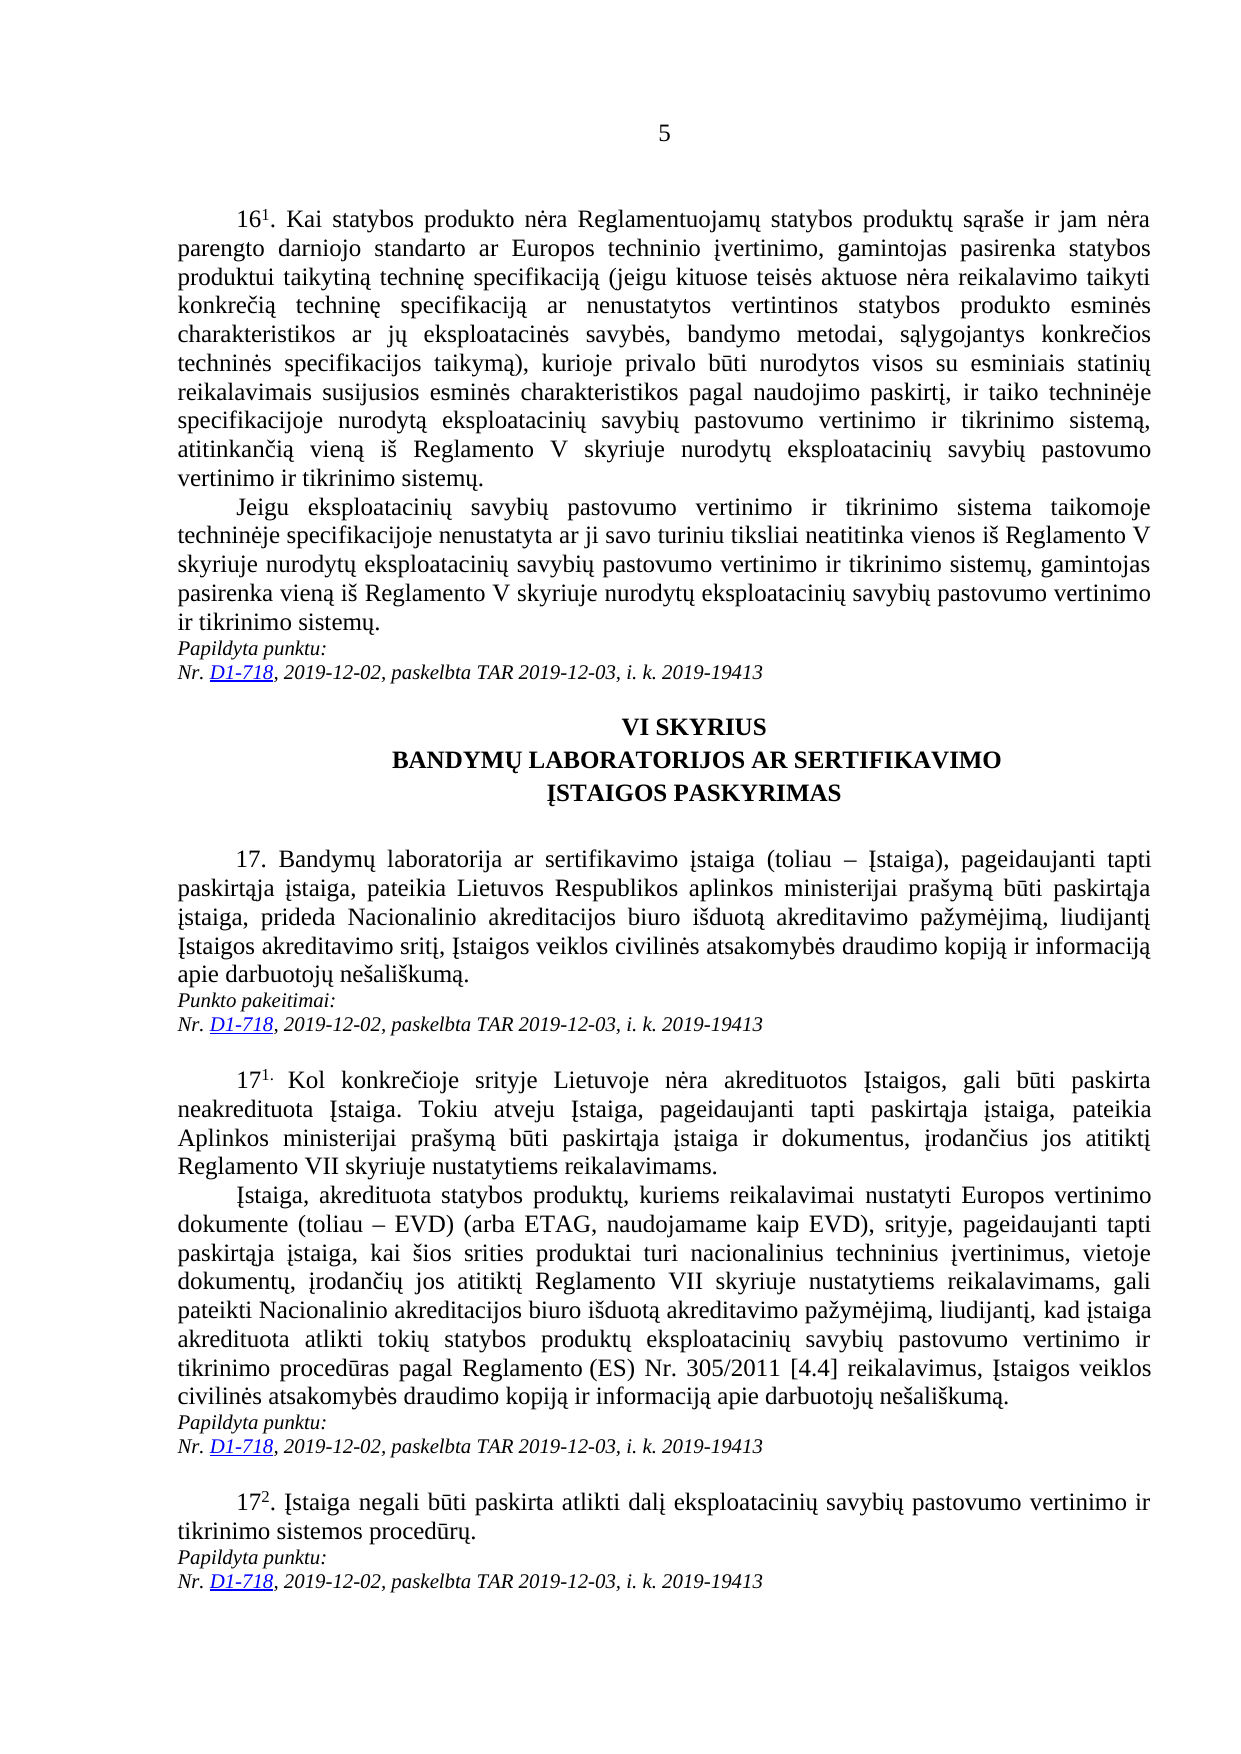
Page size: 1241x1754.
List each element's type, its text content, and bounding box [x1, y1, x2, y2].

text Jeigu eksploatacinių savybių pastovumo vertinimo ir tikrinimo sistema taikomoje techninėje specifikacijoje nenustatyta ar ji savo turiniu tiksliai neatitinka vienos iš Reglamento V skyriuje nurodytų eksploatacinių savybių pastovumo vertinimo ir tikrinimo sistemų, gamintojas pasirenka vieną iš Reglamento V skyriuje nurodytų eksploatacinių savybių pastovumo vertinimo ir tikrinimo sistemų. [177, 492, 1152, 636]
text 172. Įstaiga negali būti paskirta atlikti dalį eksploatacinių savybių pastovumo vertinimo ir tikrinimo sistemos procedūrų. [177, 1487, 1152, 1544]
text Papildyta punktu: [177, 636, 1152, 660]
text VI SKYRIUS [177, 712, 1152, 741]
text Papildyta punktu: [177, 1544, 1152, 1569]
text Nr. D1-718, 2019-12-02, paskelbta TAR 2019-12-03, i. k. 2019-19413 [177, 1434, 1152, 1458]
text 161. Kai statybos produkto nėra Reglamentuojamų statybos produktų sąraše ir jam nėra parengto darniojo standarto ar Europos techninio įvertinimo, gamintojas pasirenka statybos produktui taikytiną techninę specifikaciją (jeigu kituose teisės aktuose nėra reikalavimo taikyti konkrečią techninę specifikaciją ar nenustatytos vertintinos statybos produkto esminės charakteristikos ar jų eksploatacinės savybės, bandymo metodai, sąlygojantys konkrečios techninės specifikacijos taikymą), kurioje privalo būti nurodytos visos su esminiais statinių reikalavimais susijusios esminės charakteristikos pagal naudojimo paskirtį, ir taiko techninėje specifikacijoje nurodytą eksploatacinių savybių pastovumo vertinimo ir tikrinimo sistemą, atitinkančią vieną iš Reglamento V skyriuje nurodytų eksploatacinių savybių pastovumo vertinimo ir tikrinimo sistemų. [177, 204, 1152, 492]
text 171. Kol konkrečioje srityje Lietuvoje nėra akredituotos Įstaigos, gali būti paskirta neakredituota Įstaiga. Tokiu atveju Įstaiga, pageidaujanti tapti paskirtąja įstaiga, pateikia Aplinkos ministerijai prašymą būti paskirtąja įstaiga ir dokumentus, įrodančius jos atitiktį Reglamento VII skyriuje nustatytiems reikalavimams. [177, 1065, 1152, 1180]
text Įstaiga, akredituota statybos produktų, kuriems reikalavimai nustatyti Europos vertinimo dokumente (toliau – EVD) (arba ETAG, naudojamame kaip EVD), srityje, pageidaujanti tapti paskirtąja įstaiga, kai šios srities produktai turi nacionalinius techninius įvertinimus, vietoje dokumentų, įrodančių jos atitiktį Reglamento VII skyriuje nustatytiems reikalavimams, gali pateikti Nacionalinio akreditacijos biuro išduotą akreditavimo pažymėjimą, liudijantį, kad įstaiga akredituota atlikti tokių statybos produktų eksploatacinių savybių pastovumo vertinimo ir tikrinimo procedūras pagal Reglamento (ES) Nr. 305/2011 [4.4] reikalavimus, Įstaigos veiklos civilinės atsakomybės draudimo kopiją ir informaciją apie darbuotojų nešališkumą. [177, 1180, 1152, 1410]
text 17. Bandymų laboratorija ar sertifikavimo įstaiga (toliau – Įstaiga), pageidaujanti tapti paskirtąja įstaiga, pateikia Lietuvos Respublikos aplinkos ministerijai prašymą būti paskirtąja įstaiga, prideda Nacionalinio akreditacijos biuro išduotą akreditavimo pažymėjimą, liudijantį Įstaigos akreditavimo sritį, Įstaigos veiklos civilinės atsakomybės draudimo kopiją ir informaciją apie darbuotojų nešališkumą. [177, 844, 1152, 988]
text BANDYMŲ LABORATORIJOS AR SERTIFIKAVIMO [177, 746, 1152, 774]
text Punkto pakeitimai: [177, 988, 1152, 1012]
text Papildyta punktu: [177, 1410, 1152, 1434]
text Nr. D1-718, 2019-12-02, paskelbta TAR 2019-12-03, i. k. 2019-19413 [177, 1012, 1152, 1036]
text Nr. D1-718, 2019-12-02, paskelbta TAR 2019-12-03, i. k. 2019-19413 [177, 1569, 1152, 1593]
text ĮSTAIGOS PASKYRIMAS [177, 778, 1152, 807]
text Nr. D1-718, 2019-12-02, paskelbta TAR 2019-12-03, i. k. 2019-19413 [177, 660, 1152, 684]
